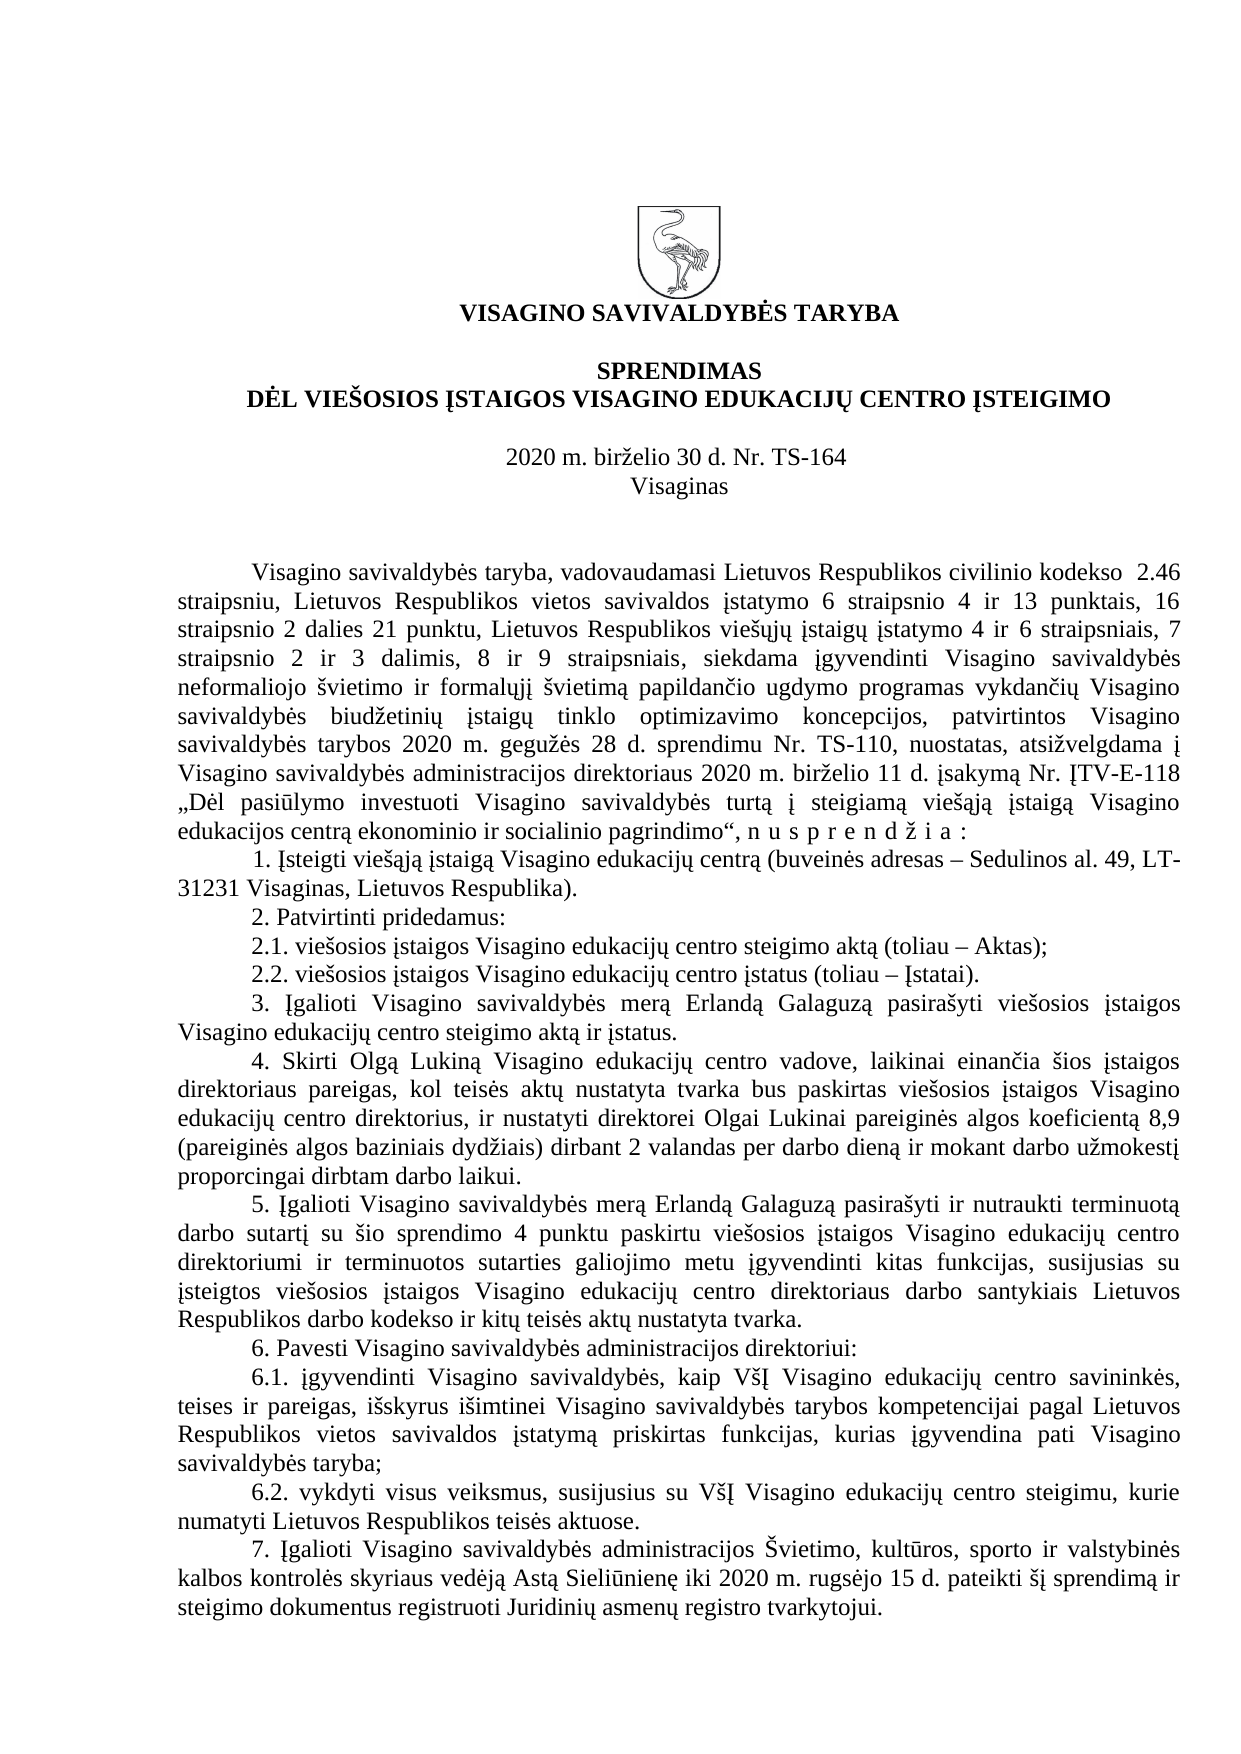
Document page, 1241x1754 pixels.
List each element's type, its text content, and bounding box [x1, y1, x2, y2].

text VISAGINO SAVIVALDYBĖS TARYBA [177, 298, 1181, 327]
text 2. Patvirtinti pridedamus: [177, 902, 1181, 931]
text 2.1. viešosios įstaigos Visagino edukacijų centro steigimo aktą (toliau – Aktas); [177, 931, 1181, 959]
text 6.1. įgyvendinti Visagino savivaldybės, kaip VšĮ Visagino edukacijų centro savininkės, teises ir pareigas, išskyrus išimtinei Visagino savivaldybės tarybos kompetencijai pagal Lietuvos Respublikos vietos savivaldos įstatymą priskirtas funkcijas, kurias įgyvendina pati Visagino savivaldybės taryba; [177, 1362, 1181, 1477]
text Visagino savivaldybės taryba, vadovaudamasi Lietuvos Respublikos civilinio kodekso 2.46 straipsniu, Lietuvos Respublikos vietos savivaldos įstatymo 6 straipsnio 4 ir 13 punktais, 16 straipsnio 2 dalies 21 punktu, Lietuvos Respublikos viešųjų įstaigų įstatymo 4 ir 6 straipsniais, 7 straipsnio 2 ir 3 dalimis, 8 ir 9 straipsniais, siekdama įgyvendinti Visagino savivaldybės neformaliojo švietimo ir formalųjį švietimą papildančio ugdymo programas vykdančių Visagino savivaldybės biudžetinių įstaigų tinklo optimizavimo koncepcijos, patvirtintos Visagino savivaldybės tarybos 2020 m. gegužės 28 d. sprendimu Nr. TS-110, nuostatas, atsižvelgdama į Visagino savivaldybės administracijos direktoriaus 2020 m. birželio 11 d. įsakymą Nr. ĮTV-E-118 „Dėl pasiūlymo investuoti Visagino savivaldybės turtą į steigiamą viešąją įstaigą Visagino edukacijos centrą ekonominio ir socialinio pagrindimo“, nusprendžia: [177, 557, 1181, 844]
text 6. Pavesti Visagino savivaldybės administracijos direktoriui: [177, 1333, 1181, 1362]
text 5. Įgalioti Visagino savivaldybės merą Erlandą Galaguzą pasirašyti ir nutraukti terminuotą darbo sutartį su šio sprendimo 4 punktu paskirtu viešosios įstaigos Visagino edukacijų centro direktoriumi ir terminuotos sutarties galiojimo metu įgyvendinti kitas funkcijas, susijusias su įsteigtos viešosios įstaigos Visagino edukacijų centro direktoriaus darbo santykiais Lietuvos Respublikos darbo kodekso ir kitų teisės aktų nustatyta tvarka. [177, 1189, 1181, 1333]
text 3. Įgalioti Visagino savivaldybės merą Erlandą Galaguzą pasirašyti viešosios įstaigos Visagino edukacijų centro steigimo aktą ir įstatus. [177, 988, 1181, 1046]
text 1. Įsteigti viešąją įstaigą Visagino edukacijų centrą (buveinės adresas – Sedulinos al. 49, LT-31231 Visaginas, Lietuvos Respublika). [177, 844, 1181, 902]
text 6.2. vykdyti visus veiksmus, susijusius su VšĮ Visagino edukacijų centro steigimu, kurie numatyti Lietuvos Respublikos teisės aktuose. [177, 1477, 1181, 1534]
text 7. Įgalioti Visagino savivaldybės administracijos Švietimo, kultūros, sporto ir valstybinės kalbos kontrolės skyriaus vedėją Astą Sieliūnienę iki 2020 m. rugsėjo 15 d. pateikti šį sprendimą ir steigimo dokumentus registruoti Juridinių asmenų registro tvarkytojui. [177, 1534, 1181, 1621]
text Visaginas [177, 471, 1181, 499]
text 4. Skirti Olgą Lukiną Visagino edukacijų centro vadove, laikinai einančia šios įstaigos direktoriaus pareigas, kol teisės aktų nustatyta tvarka bus paskirtas viešosios įstaigos Visagino edukacijų centro direktorius, ir nustatyti direktorei Olgai Lukinai pareiginės algos koeficientą 8,9 (pareiginės algos baziniais dydžiais) dirbant 2 valandas per darbo dieną ir mokant darbo užmokestį proporcingai dirbtam darbo laikui. [177, 1046, 1181, 1189]
text SPRENDIMAS [177, 356, 1181, 384]
text DĖL VIEŠOSIOS ĮSTAIGOS VISAGINO EDUKACIJŲ CENTRO ĮSTEIGIMO [177, 384, 1181, 413]
text 2020 m. birželio 30 d. Nr. TS-164 [177, 442, 1181, 471]
text 2.2. viešosios įstaigos Visagino edukacijų centro įstatus (toliau – Įstatai). [177, 959, 1181, 988]
